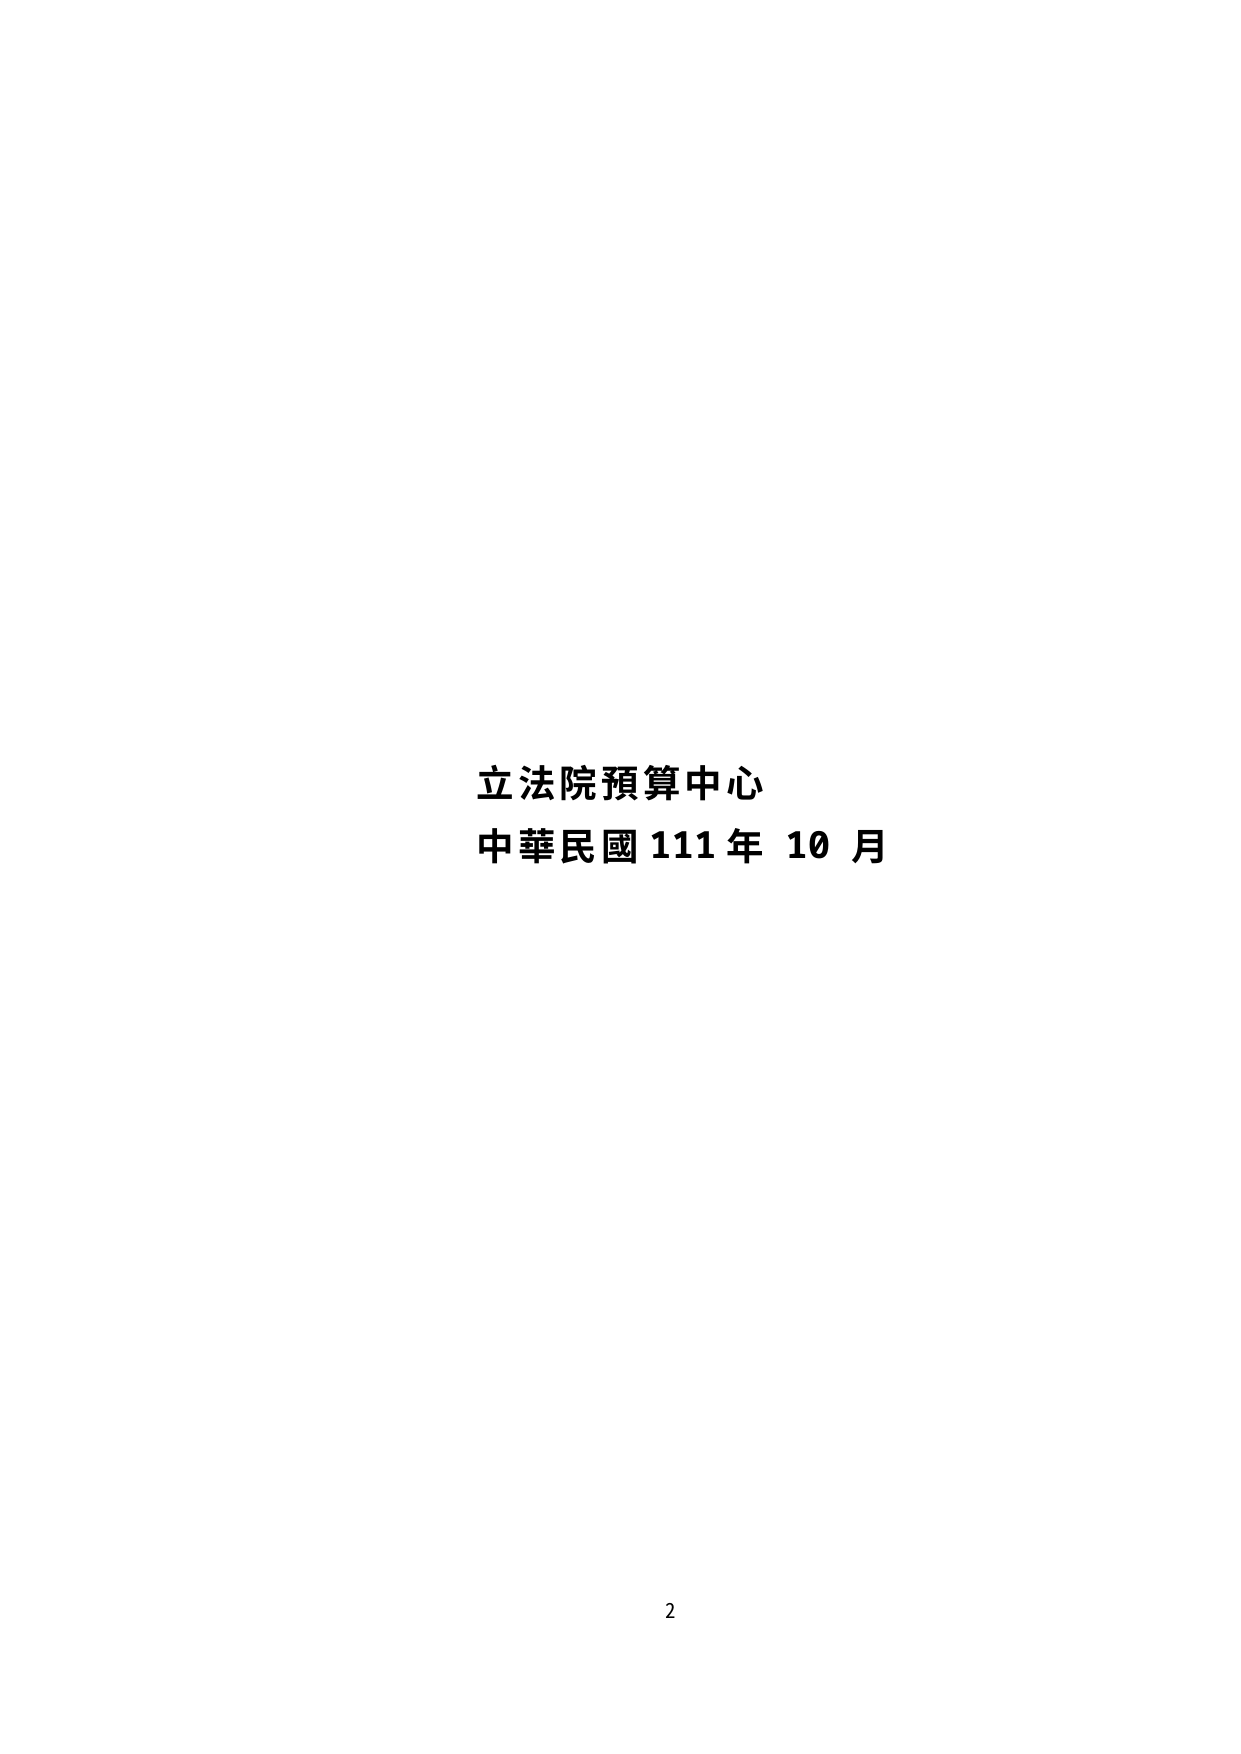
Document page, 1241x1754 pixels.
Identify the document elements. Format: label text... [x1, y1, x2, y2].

text 立法院預算中心 [183, 740, 1058, 802]
text 中華民國111年10月 [242, 802, 1058, 865]
